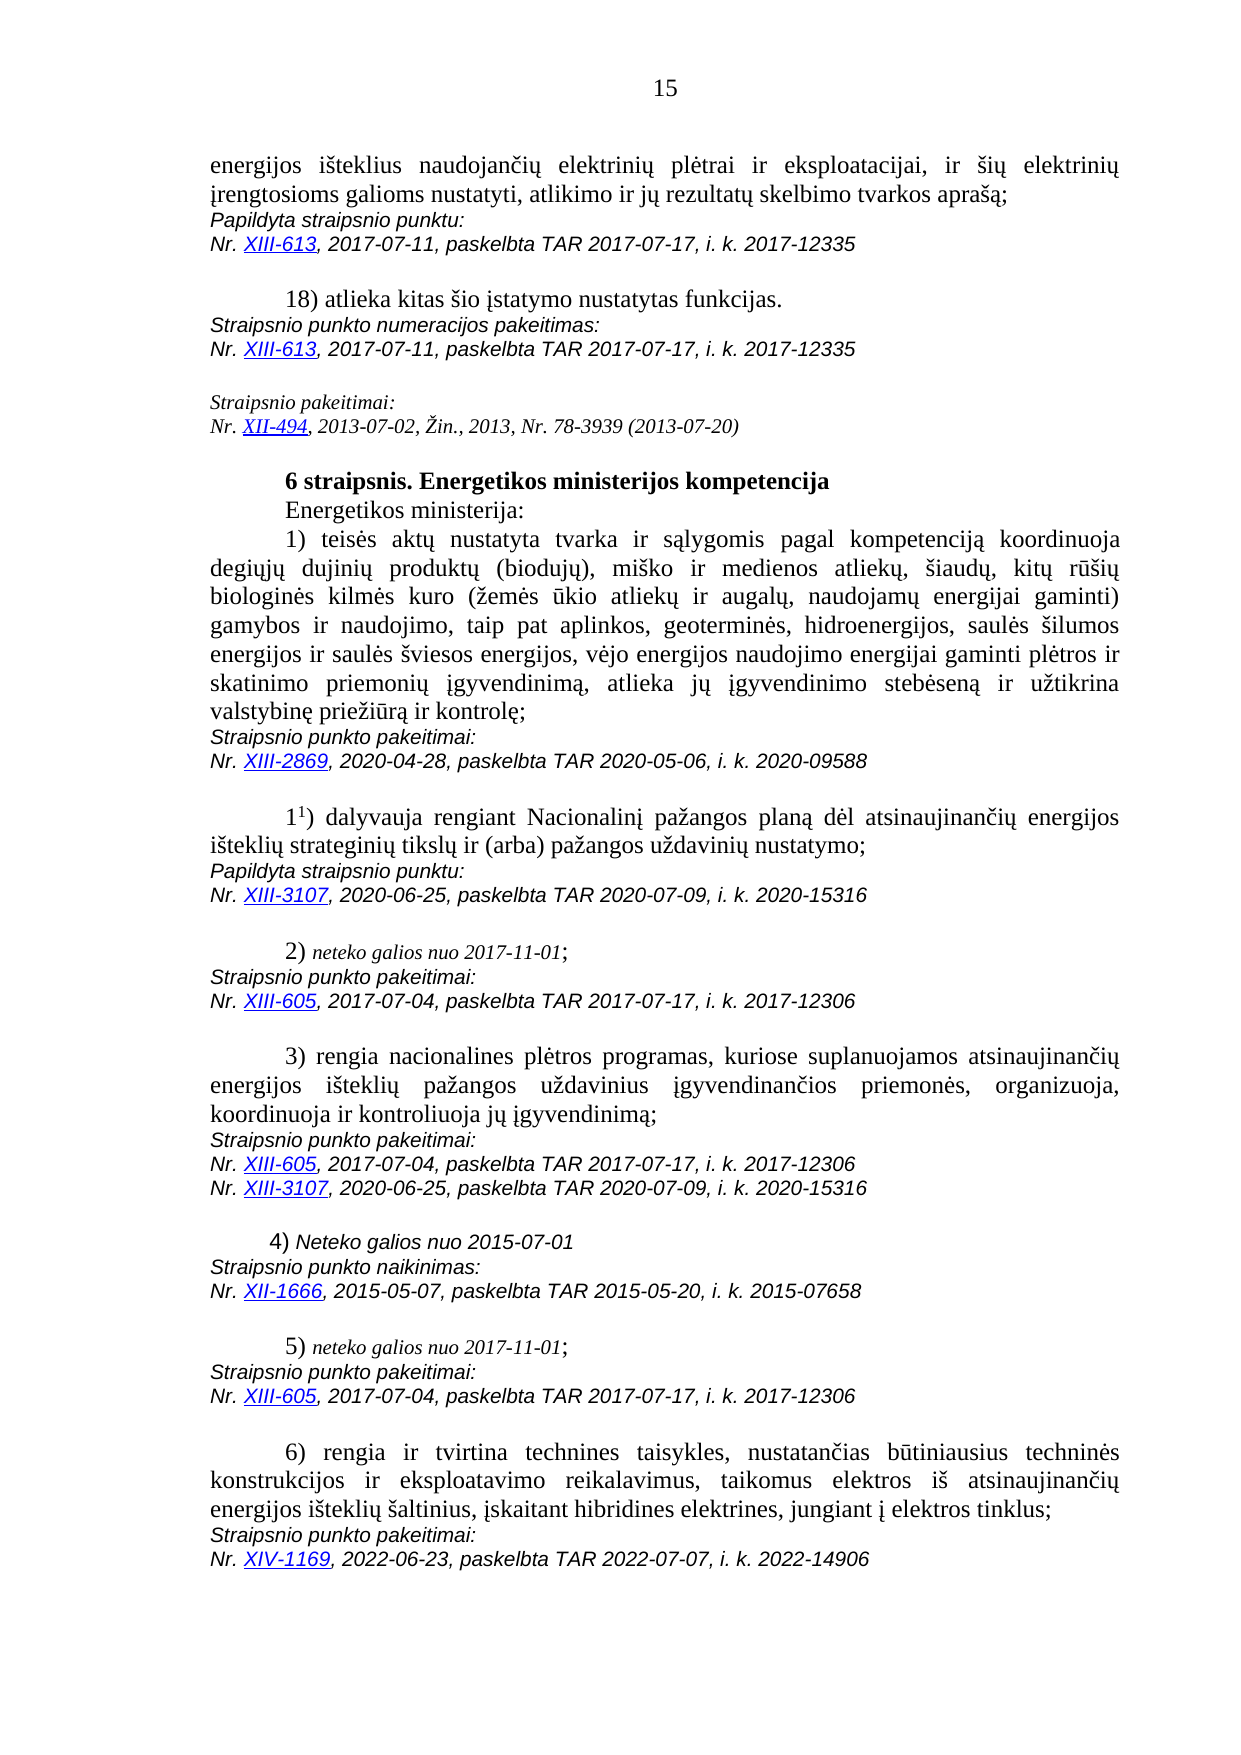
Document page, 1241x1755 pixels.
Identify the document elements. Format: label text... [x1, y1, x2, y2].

text 2) neteko galios nuo 2017-11-01; [210, 936, 1120, 965]
text Nr. XII-1666, 2015-05-07, paskelbta TAR 2015-05-20, i. k. 2015-07658 [210, 1279, 1120, 1303]
text Straipsnio punkto pakeitimai: [210, 1360, 1120, 1384]
text 5) neteko galios nuo 2017-11-01; [210, 1331, 1120, 1360]
text Nr. XIII-3107, 2020-06-25, paskelbta TAR 2020-07-09, i. k. 2020-15316 [210, 883, 1120, 907]
text Nr. XIV-1169, 2022-06-23, paskelbta TAR 2022-07-07, i. k. 2022-14906 [210, 1547, 1120, 1571]
text Straipsnio punkto numeracijos pakeitimas: [210, 313, 1120, 337]
text Nr. XIII-605, 2017-07-04, paskelbta TAR 2017-07-17, i. k. 2017-12306 [210, 1152, 1120, 1176]
text Straipsnio punkto pakeitimai: [210, 1128, 1120, 1152]
text Nr. XIII-613, 2017-07-11, paskelbta TAR 2017-07-17, i. k. 2017-12335 [210, 231, 1120, 255]
text Nr. XIII-605, 2017-07-04, paskelbta TAR 2017-07-17, i. k. 2017-12306 [210, 989, 1120, 1013]
text Straipsnio punkto naikinimas: [210, 1255, 1120, 1279]
text Nr. XIII-3107, 2020-06-25, paskelbta TAR 2020-07-09, i. k. 2020-15316 [210, 1176, 1120, 1199]
text Straipsnio punkto pakeitimai: [210, 1523, 1120, 1547]
text Energetikos ministerija: [210, 495, 1120, 524]
text Papildyta straipsnio punktu: [210, 859, 1120, 883]
text 1) teisės aktų nustatyta tvarka ir sąlygomis pagal kompetenciją koordinuoja degiųjų dujinių produktų (biodujų), miško ir medienos atliekų, šiaudų, kitų rūšių biologinės kilmės kuro (žemės ūkio atliekų ir augalų, naudojamų energijai gaminti) gamybos ir naudojimo, taip pat aplinkos, geoterminės, hidroenergijos, saulės šilumos energijos ir saulės šviesos energijos, vėjo energijos naudojimo energijai gaminti plėtros ir skatinimo priemonių įgyvendinimą, atlieka jų įgyvendinimo stebėseną ir užtikrina valstybinę priežiūrą ir kontrolę; [210, 524, 1120, 725]
text 6 straipsnis. Energetikos ministerijos kompetencija [210, 466, 1120, 495]
text Nr. XII-494, 2013-07-02, Žin., 2013, Nr. 78-3939 (2013-07-20) [210, 414, 1120, 438]
text energijos išteklius naudojančių elektrinių plėtrai ir eksploatacijai, ir šių elektrinių įrengtosioms galioms nustatyti, atlikimo ir jų rezultatų skelbimo tvarkos aprašą; [210, 150, 1120, 207]
text Papildyta straipsnio punktu: [210, 207, 1120, 231]
text 18) atlieka kitas šio įstatymo nustatytas funkcijas. [210, 284, 1120, 313]
text Straipsnio punkto pakeitimai: [210, 965, 1120, 989]
text 11) dalyvauja rengiant Nacionalinį pažangos planą dėl atsinaujinančių energijos išteklių strateginių tikslų ir (arba) pažangos uždavinių nustatymo; [210, 802, 1120, 859]
text Nr. XIII-605, 2017-07-04, paskelbta TAR 2017-07-17, i. k. 2017-12306 [210, 1384, 1120, 1408]
text Straipsnio pakeitimai: [210, 389, 1120, 414]
text 4) Neteko galios nuo 2015-07-01 [210, 1228, 1120, 1255]
text Nr. XIII-613, 2017-07-11, paskelbta TAR 2017-07-17, i. k. 2017-12335 [210, 337, 1120, 361]
text Nr. XIII-2869, 2020-04-28, paskelbta TAR 2020-05-06, i. k. 2020-09588 [210, 749, 1120, 773]
text 3) rengia nacionalines plėtros programas, kuriose suplanuojamos atsinaujinančių energijos išteklių pažangos uždavinius įgyvendinančios priemonės, organizuoja, koordinuoja ir kontroliuoja jų įgyvendinimą; [210, 1041, 1120, 1128]
text 6) rengia ir tvirtina technines taisykles, nustatančias būtiniausius techninės konstrukcijos ir eksploatavimo reikalavimus, taikomus elektros iš atsinaujinančių energijos išteklių šaltinius, įskaitant hibridines elektrines, jungiant į elektros tinklus; [210, 1437, 1120, 1523]
text Straipsnio punkto pakeitimai: [210, 725, 1120, 749]
